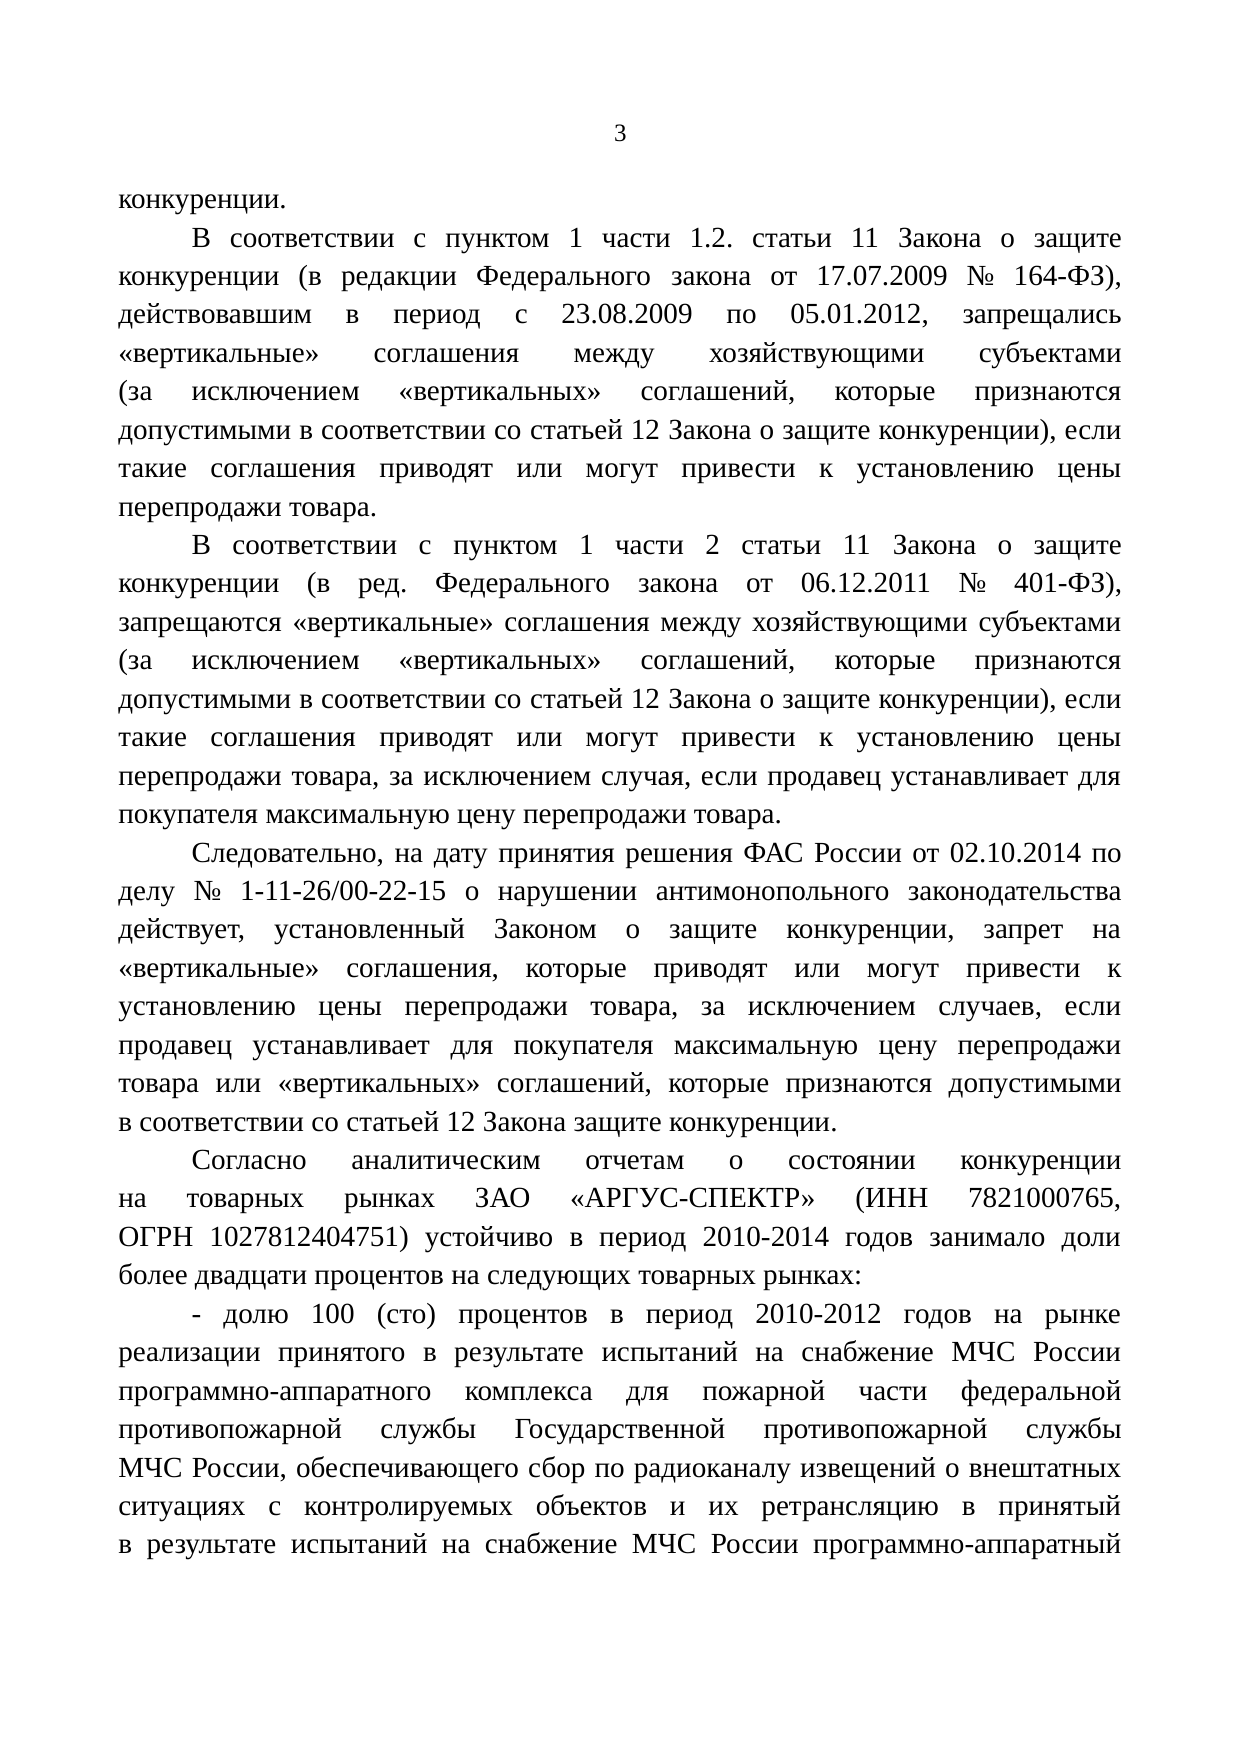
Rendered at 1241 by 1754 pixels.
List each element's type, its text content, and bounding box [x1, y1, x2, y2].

text конкуренции. [118, 176, 1122, 215]
text В соответствии с пунктом 1 части 1.2. статьи 11 Закона о защите конкуренции (в редакции Федерального закона от 17.07.2009 № 164-ФЗ), действовавшим в период с 23.08.2009 по 05.01.2012, запрещались «вертикальные» соглашения между хозяйствующими субъектами (за исключением «вертикальных» соглашений, которые признаются допустимыми в соответствии со статьей 12 Закона о защите конкуренции), если такие соглашения приводят или могут привести к установлению цены перепродажи товара. [118, 215, 1122, 522]
text - долю 100 (сто) процентов в период 2010-2012 годов на рынке реализации принятого в результате испытаний на снабжение МЧС России программно-аппаратного комплекса для пожарной части федеральной противопожарной службы Государственной противопожарной службы МЧС России, обеспечивающего сбор по радиоканалу извещений о внештатных ситуациях с контролируемых объектов и их ретрансляцию в принятый в результате испытаний на снабжение МЧС России программно-аппаратный [118, 1291, 1122, 1560]
text В соответствии с пунктом 1 части 2 статьи 11 Закона о защите конкуренции (в ред. Федерального закона от 06.12.2011 № 401-ФЗ), запрещаются «вертикальные» соглашения между хозяйствующими субъектами (за исключением «вертикальных» соглашений, которые признаются допустимыми в соответствии со статьей 12 Закона о защите конкуренции), если такие соглашения приводят или могут привести к установлению цены перепродажи товара, за исключением случая, если продавец устанавливает для покупателя максимальную цену перепродажи товара. [118, 522, 1122, 830]
text Следовательно, на дату принятия решения ФАС России от 02.10.2014 по делу № 1-11-26/00-22-15 о нарушении антимонопольного законодательства действует, установленный Законом о защите конкуренции, запрет на «вертикальные» соглашения, которые приводят или могут привести к установлению цены перепродажи товара, за исключением случаев, если продавец устанавливает для покупателя максимальную цену перепродажи товара или «вертикальных» соглашений, которые признаются допустимыми в соответствии со статьей 12 Закона защите конкуренции. [118, 830, 1122, 1137]
text Согласно аналитическим отчетам о состоянии конкуренции на товарных рынках ЗАО «АРГУС-СПЕКТР» (ИНН 7821000765, ОГРН 1027812404751) устойчиво в период 2010-2014 годов занимало доли более двадцати процентов на следующих товарных рынках: [118, 1137, 1122, 1291]
